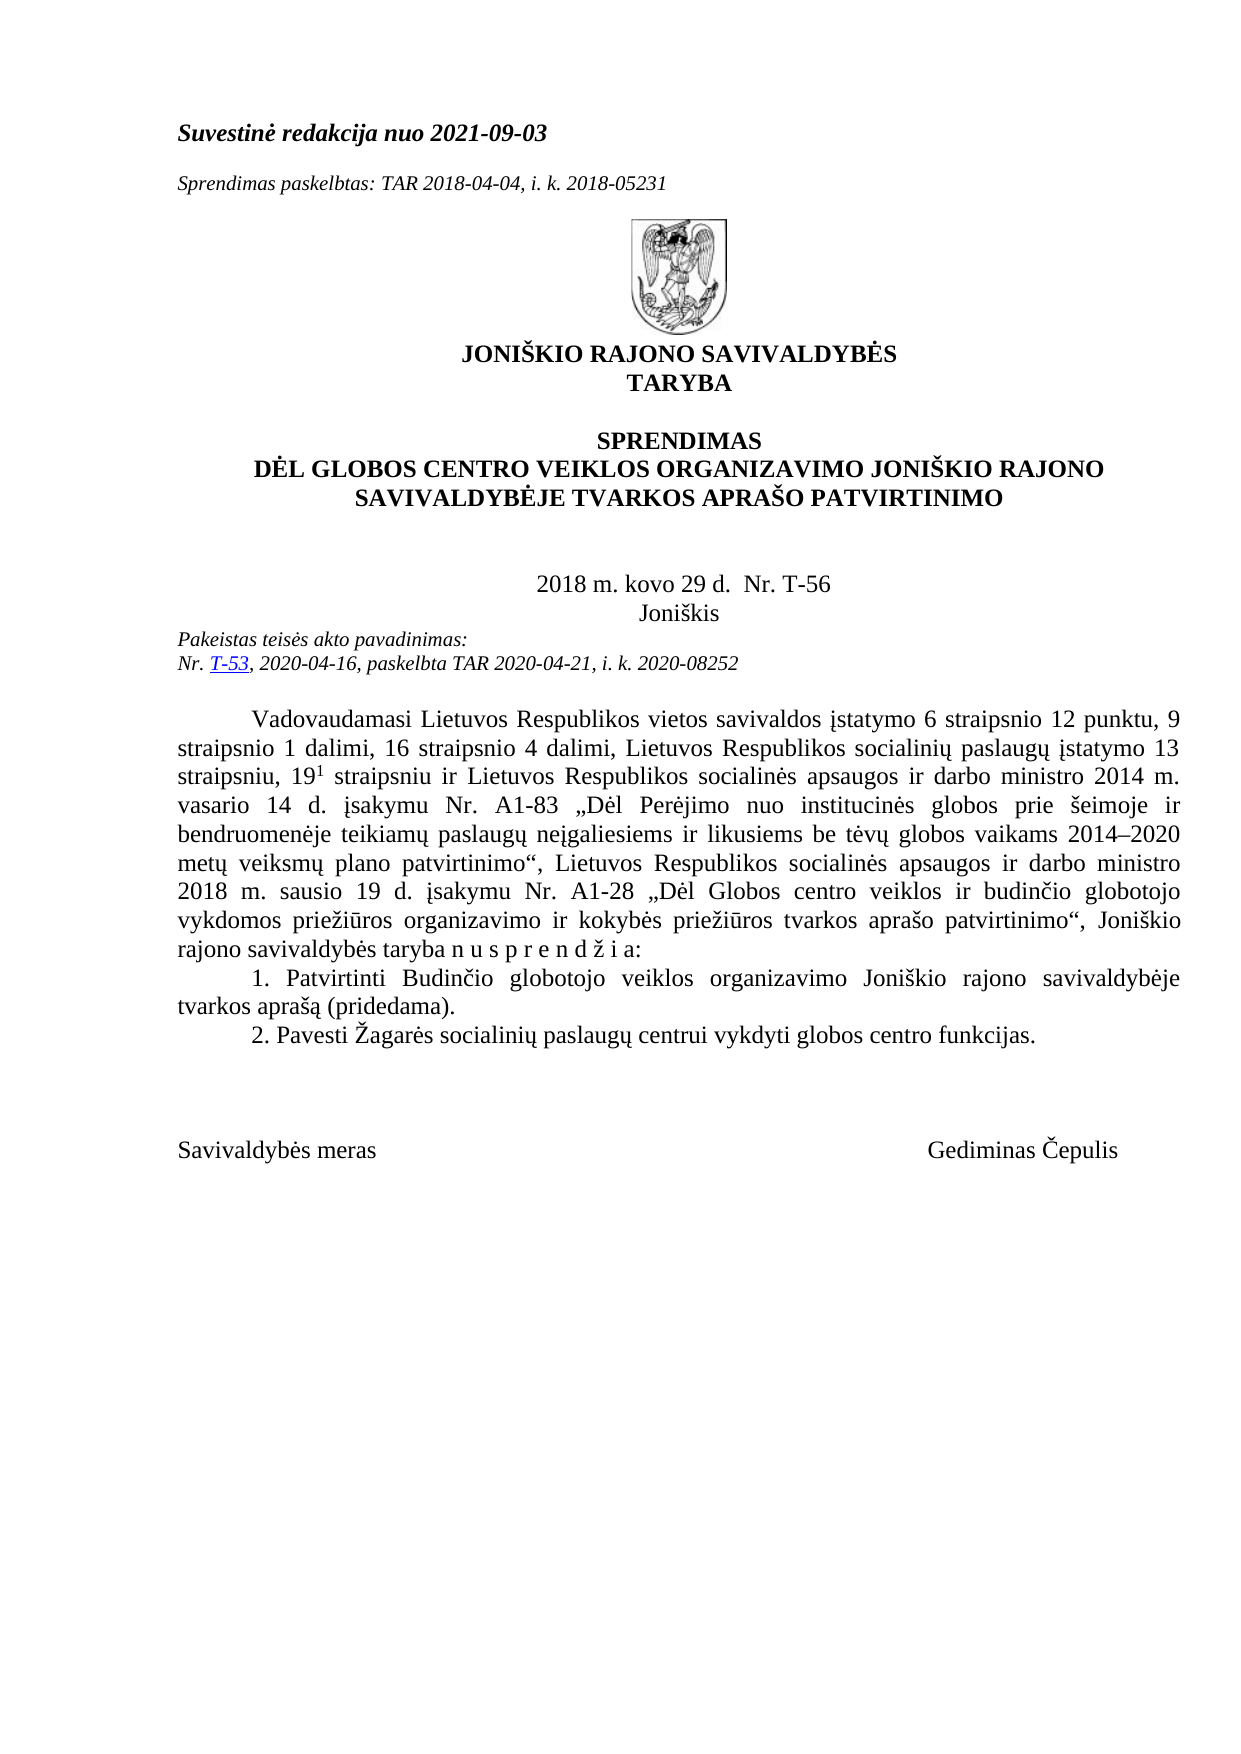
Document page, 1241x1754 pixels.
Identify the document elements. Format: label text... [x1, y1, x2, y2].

text Sprendimas paskelbtas: TAR 2018-04-04, i. k. 2018-05231 [177, 171, 1181, 195]
text Joniškis [177, 598, 1181, 627]
text 2018 m. kovo 29 d. Nr. T-56 [177, 569, 1190, 598]
text DĖL GLOBOS CENTRO VEIKLOS ORGANIZAVIMO JONIŠKIO RAJONO SAVIVALDYBĖJE TVARKOS APRAŠO PATVIRTINIMO [177, 454, 1181, 512]
text Nr. T-53, 2020-04-16, paskelbta TAR 2020-04-21, i. k. 2020-08252 [177, 651, 1181, 675]
text Savivaldybės meras Gediminas Čepulis [177, 1135, 1181, 1164]
text Joniškio rajono savivaldybės TARYBA [177, 339, 1181, 397]
text Pakeistas teisės akto pavadinimas: [177, 627, 1181, 651]
text Vadovaudamasi Lietuvos Respublikos vietos savivaldos įstatymo 6 straipsnio 12 punktu, 9 straipsnio 1 dalimi, 16 straipsnio 4 dalimi, Lietuvos Respublikos socialinių paslaugų įstatymo 13 straipsniu, 191 straipsniu ir Lietuvos Respublikos socialinės apsaugos ir darbo ministro 2014 m. vasario 14 d. įsakymu Nr. A1-83 „Dėl Perėjimo nuo institucinės globos prie šeimoje ir bendruomenėje teikiamų paslaugų neįgaliesiems ir likusiems be tėvų globos vaikams 2014–2020 metų veiksmų plano patvirtinimo“, Lietuvos Respublikos socialinės apsaugos ir darbo ministro 2018 m. sausio 19 d. įsakymu Nr. A1-28 „Dėl Globos centro veiklos ir budinčio globotojo vykdomos priežiūros organizavimo ir kokybės priežiūros tvarkos aprašo patvirtinimo“, Joniškio rajono savivaldybės taryba n u s p r e n d ž i a: [177, 704, 1181, 963]
text 1. Patvirtinti Budinčio globotojo veiklos organizavimo Joniškio rajono savivaldybėje tvarkos aprašą (pridedama). [177, 963, 1181, 1020]
text Suvestinė redakcija nuo 2021-09-03 [177, 118, 1181, 147]
text 2. Pavesti Žagarės socialinių paslaugų centrui vykdyti globos centro funkcijas. [177, 1020, 1181, 1049]
text SPRENDIMAS [177, 426, 1181, 454]
